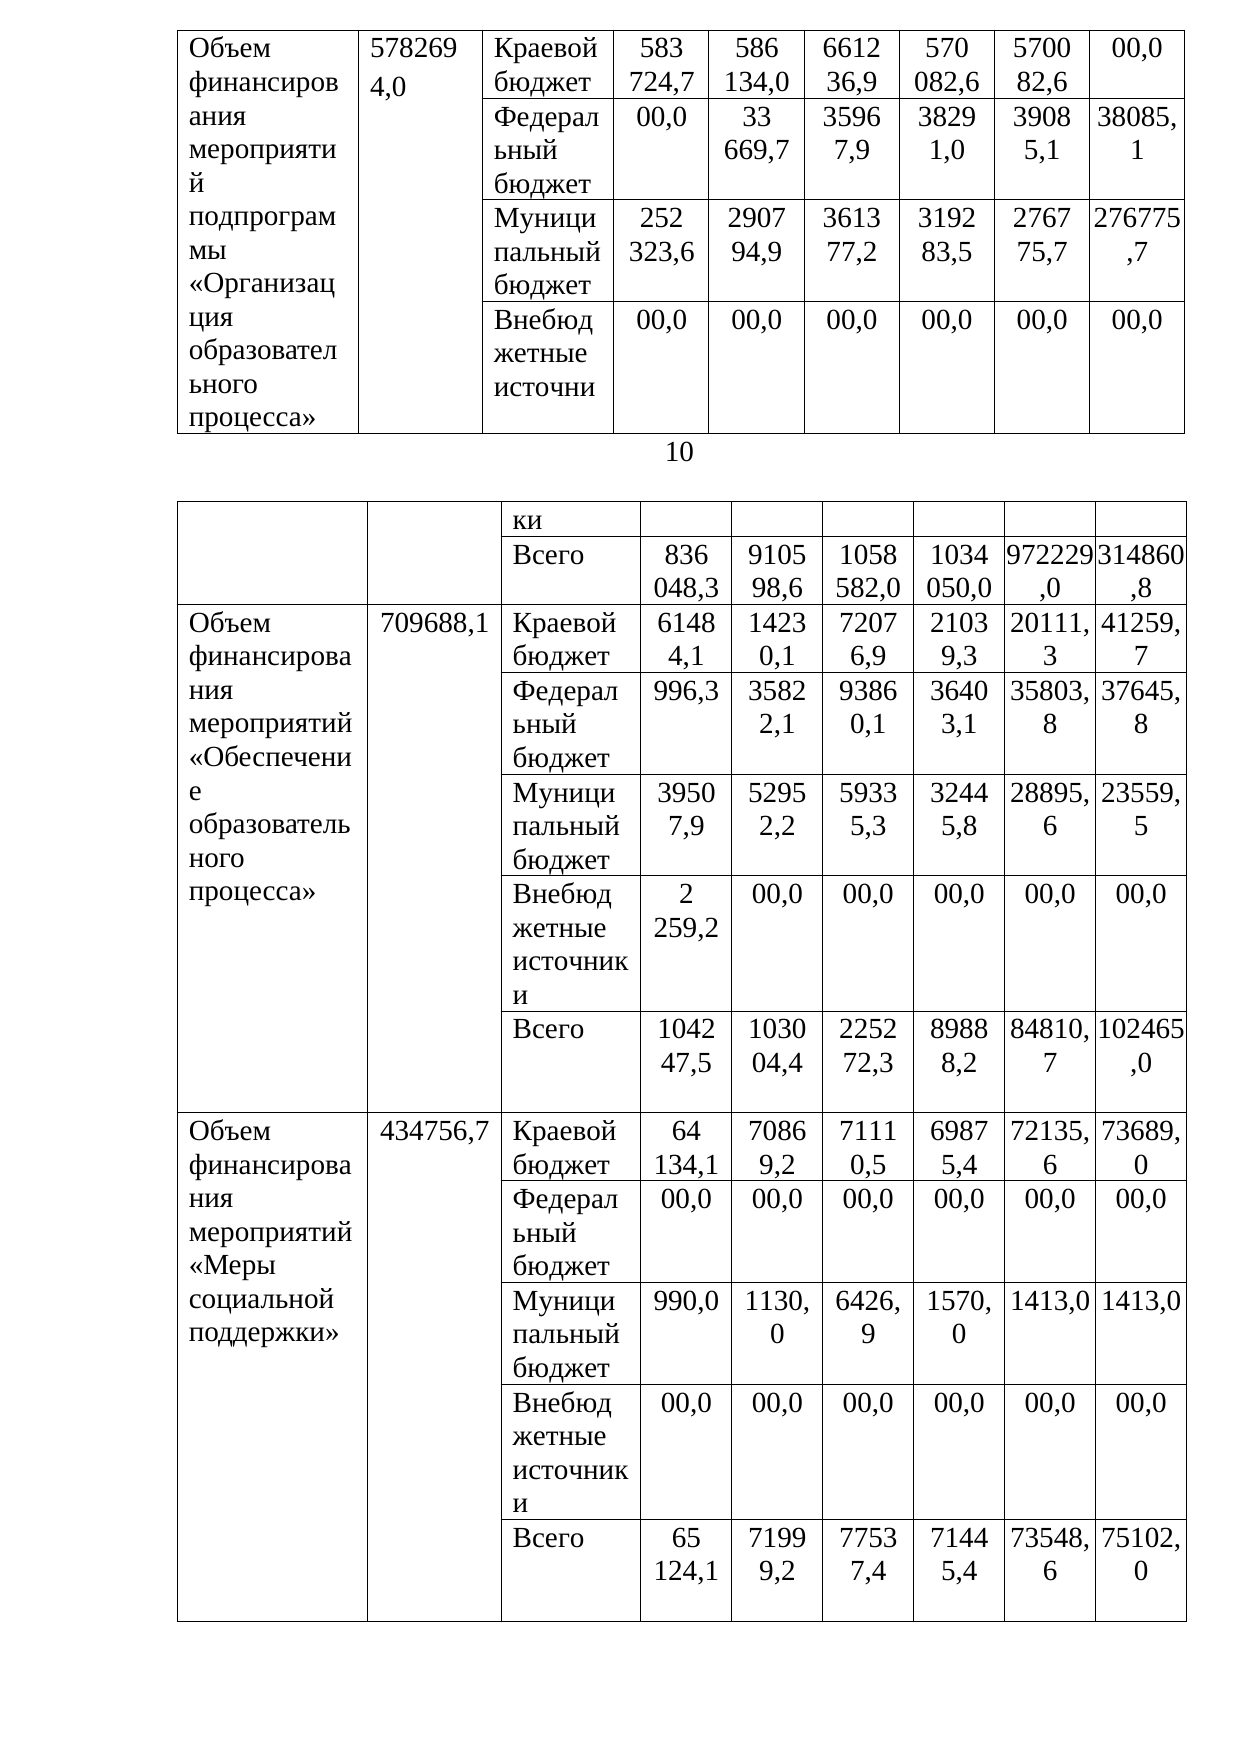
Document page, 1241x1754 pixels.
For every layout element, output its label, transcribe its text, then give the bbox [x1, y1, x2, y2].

table_cell 00,0 [914, 876, 1004, 1011]
table_cell 00,0 [641, 1385, 731, 1519]
table_cell Всего [502, 537, 640, 604]
table_cell Краевой бюджет [502, 1113, 640, 1180]
table_cell 661236,9 [805, 31, 899, 98]
table_cell 00,0 [1005, 1385, 1095, 1519]
table_cell 586 134,0 [709, 31, 804, 98]
table_cell 00,0 [614, 302, 708, 433]
table_header [641, 502, 731, 536]
table_cell 709688,1 [368, 605, 501, 1112]
table_cell 35967,9 [805, 99, 899, 199]
table_cell 00,0 [900, 302, 994, 433]
table_cell 00,0 [995, 302, 1089, 433]
table_cell 00,0 [1090, 302, 1184, 433]
table_cell Федеральный бюджет [502, 673, 640, 774]
table_cell Всего [502, 1012, 640, 1112]
table_cell 23559,5 [1096, 775, 1186, 875]
table_cell Федеральный бюджет [483, 99, 613, 199]
table_cell 20111,3 [1005, 605, 1095, 672]
table_cell 75102,0 [1096, 1520, 1186, 1621]
table_cell Федеральный бюджет [502, 1181, 640, 1282]
table_cell Муниципальный бюджет [502, 775, 640, 875]
table_cell 72135,6 [1005, 1113, 1095, 1180]
table_cell Муниципальный бюджет [502, 1283, 640, 1384]
table_cell 434756,7 [368, 1113, 501, 1621]
table_header [1096, 502, 1186, 536]
table_header [732, 502, 822, 536]
text 10 [177, 434, 1181, 468]
table_cell 2 259,2 [641, 876, 731, 1011]
table_header [823, 502, 913, 536]
table_cell 00,0 [709, 302, 804, 433]
table_header [914, 502, 1004, 536]
table_cell Объем финансирования мероприятий «Меры социальной поддержки» [178, 1113, 367, 1621]
table_cell 319283,5 [900, 200, 994, 301]
table_cell 39507,9 [641, 775, 731, 875]
table_cell 00,0 [732, 1181, 822, 1282]
table_cell 52952,2 [732, 775, 822, 875]
table_cell 00,0 [732, 1385, 822, 1519]
table_cell 71445,4 [914, 1520, 1004, 1621]
table_cell 972229,0 [1005, 537, 1095, 604]
table_cell 00,0 [1090, 31, 1184, 98]
table_cell 225272,3 [823, 1012, 913, 1112]
table_cell Объем финансирования мероприятий подпрограммы «Организацция образовательного процесса» [178, 31, 358, 433]
table_cell 89888,2 [914, 1012, 1004, 1112]
table_cell 6426,9 [823, 1283, 913, 1384]
table_cell 73548,6 [1005, 1520, 1095, 1621]
table_cell 00,0 [614, 99, 708, 199]
table_header [178, 502, 367, 604]
table_cell 65 124,1 [641, 1520, 731, 1621]
table_cell 00,0 [823, 876, 913, 1011]
table_cell 00,0 [1096, 1385, 1186, 1519]
table_cell 836 048,3 [641, 537, 731, 604]
table_cell 103004,4 [732, 1012, 822, 1112]
table_cell 32445,8 [914, 775, 1004, 875]
table_cell 37645,8 [1096, 673, 1186, 774]
table_cell 36403,1 [914, 673, 1004, 774]
table_cell Объем финансирования мероприятий «Обеспечение образовательного процесса» [178, 605, 367, 1112]
table_cell 00,0 [914, 1181, 1004, 1282]
table_cell 00,0 [732, 876, 822, 1011]
table_cell 102465,0 [1096, 1012, 1186, 1112]
table_cell 00,0 [1005, 876, 1095, 1011]
table_cell 39085,1 [995, 99, 1089, 199]
table_cell 990,0 [641, 1283, 731, 1384]
table_cell 1130,0 [732, 1283, 822, 1384]
table_cell 70869,2 [732, 1113, 822, 1180]
table_cell Внебюджетные источники [502, 876, 640, 1011]
table_cell 35803,8 [1005, 673, 1095, 774]
table_cell 910598,6 [732, 537, 822, 604]
table_cell 69875,4 [914, 1113, 1004, 1180]
table_cell 583 724,7 [614, 31, 708, 98]
table_cell Муниципальный бюджет [483, 200, 613, 301]
table_cell 28895,6 [1005, 775, 1095, 875]
table_cell 00,0 [1005, 1181, 1095, 1282]
table_cell 1058582,0 [823, 537, 913, 604]
table_cell 35822,1 [732, 673, 822, 774]
table_cell 104247,5 [641, 1012, 731, 1112]
table_cell 59335,3 [823, 775, 913, 875]
table_cell 00,0 [641, 1181, 731, 1282]
table_cell 276775,7 [995, 200, 1089, 301]
table_cell Краевой бюджет [483, 31, 613, 98]
table_cell 77537,4 [823, 1520, 913, 1621]
table_cell 38291,0 [900, 99, 994, 199]
table_cell 41259,7 [1096, 605, 1186, 672]
table_cell 570 082,6 [900, 31, 994, 98]
table_cell 361377,2 [805, 200, 899, 301]
table_cell 1570,0 [914, 1283, 1004, 1384]
table_cell 00,0 [823, 1385, 913, 1519]
table_cell Внебюд жетные источни [483, 302, 613, 433]
table_cell 33 669,7 [709, 99, 804, 199]
table_cell 276775,7 [1090, 200, 1184, 301]
table_cell 5782694,0 [359, 31, 482, 433]
table_cell 14230,1 [732, 605, 822, 672]
table_cell 290794,9 [709, 200, 804, 301]
table_cell 71110,5 [823, 1113, 913, 1180]
table_header [368, 502, 501, 604]
table_cell 570082,6 [995, 31, 1089, 98]
table_cell 252 323,6 [614, 200, 708, 301]
table_cell 00,0 [823, 1181, 913, 1282]
table_cell 38085,1 [1090, 99, 1184, 199]
table_cell 73689,0 [1096, 1113, 1186, 1180]
table_cell Краевой бюджет [502, 605, 640, 672]
table_cell 00,0 [1096, 1181, 1186, 1282]
table_cell 71999,2 [732, 1520, 822, 1621]
table_cell 84810,7 [1005, 1012, 1095, 1112]
table_cell 1413,0 [1096, 1283, 1186, 1384]
table_cell 93860,1 [823, 673, 913, 774]
table_cell 314860,8 [1096, 537, 1186, 604]
table_header [1005, 502, 1095, 536]
table_cell Внебюджетные источники [502, 1385, 640, 1519]
table_cell 1413,0 [1005, 1283, 1095, 1384]
table_cell Всего [502, 1520, 640, 1621]
table_cell 72076,9 [823, 605, 913, 672]
table_cell 996,3 [641, 673, 731, 774]
table_cell 1034050,0 [914, 537, 1004, 604]
table_cell 00,0 [805, 302, 899, 433]
table_cell 21039,3 [914, 605, 1004, 672]
table_cell 61484,1 [641, 605, 731, 672]
table_cell 00,0 [914, 1385, 1004, 1519]
table_cell 64 134,1 [641, 1113, 731, 1180]
table_cell 00,0 [1096, 876, 1186, 1011]
table_header ки [502, 502, 640, 536]
